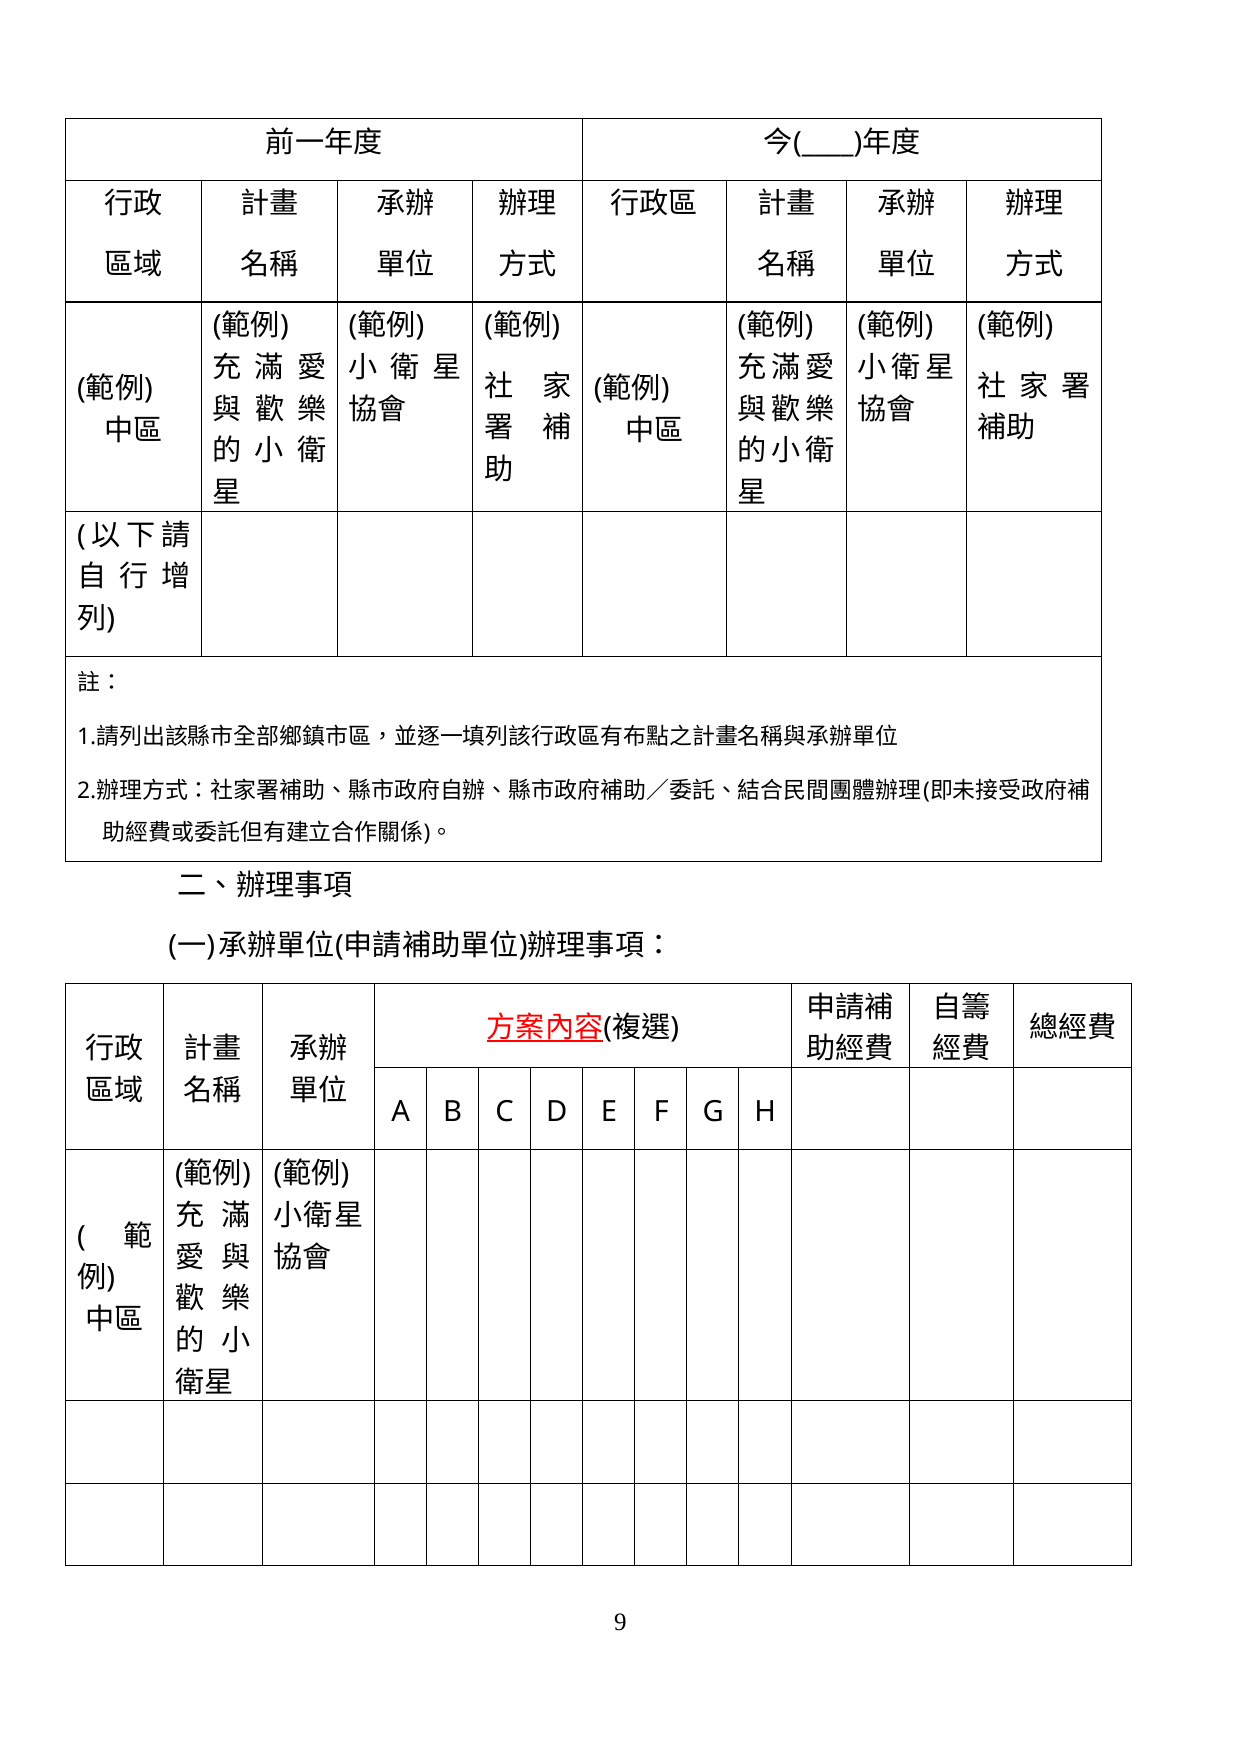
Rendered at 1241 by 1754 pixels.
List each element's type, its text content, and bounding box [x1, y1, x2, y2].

table_cell [910, 1484, 1013, 1565]
table_cell (範例) 充滿愛與歡樂的小衛星 [164, 1150, 262, 1400]
table_header 今(____)年度 [583, 119, 1101, 179]
table_cell [967, 512, 1101, 656]
table_header 承辦 單位 [263, 984, 374, 1149]
table_cell [66, 1484, 163, 1565]
table_cell [792, 1150, 909, 1400]
table_cell 行政 區域 [66, 181, 201, 301]
table_cell G [687, 1068, 738, 1149]
table_cell [375, 1150, 426, 1400]
table_cell (範例) 社家署補助 [473, 303, 582, 511]
table_cell [635, 1401, 686, 1483]
table_header 計畫名稱 [164, 984, 262, 1149]
table_cell [739, 1150, 791, 1400]
table_cell 計畫 名稱 [202, 181, 337, 301]
table_cell [479, 1150, 530, 1400]
table_header 方案內容(複選) [375, 984, 791, 1067]
table_cell B [427, 1068, 478, 1149]
table_cell [583, 1401, 634, 1483]
table_cell 辦理 方式 [967, 181, 1101, 301]
table_cell [792, 1068, 909, 1149]
table_cell (範例) 充滿愛與歡樂的小衛星 [727, 303, 846, 511]
table_cell 承辦 單位 [338, 181, 472, 301]
table_cell [479, 1401, 530, 1483]
table_cell [792, 1484, 909, 1565]
table_cell 註： 1.請列出該縣市全部鄉鎮市區，並逐一填列該行政區有布點之計畫名稱與承辦單位 2.辦理方式：社家署補助、縣市政府自辦、縣市政府補助／委託、結合民間團體辦理(即未接受政府補助經費或委託但有建立合作關係)。 [66, 657, 1101, 861]
table_cell (範例) 小衛星協會 [338, 303, 472, 511]
table_cell 承辦 單位 [847, 181, 966, 301]
table_cell [910, 1401, 1013, 1483]
table_cell [847, 512, 966, 656]
table_cell (範例) 社家署補助 [967, 303, 1101, 511]
table_cell D [531, 1068, 582, 1149]
table_cell [739, 1484, 791, 1565]
table_cell (範例) 中區 [583, 303, 726, 511]
table_header 前一年度 [66, 119, 582, 179]
table_cell [635, 1484, 686, 1565]
table_cell [427, 1150, 478, 1400]
table_cell [1014, 1068, 1131, 1149]
table_header 申請補助經費 [792, 984, 909, 1067]
table_cell [531, 1150, 582, 1400]
list 承辦單位(申請補助單位)辦理事項： [168, 922, 1122, 964]
table_cell E [583, 1068, 634, 1149]
table_cell [338, 512, 472, 656]
table_cell [1014, 1484, 1131, 1565]
table_cell [263, 1484, 374, 1565]
table_cell [687, 1401, 738, 1483]
table_cell [687, 1150, 738, 1400]
table_cell H [739, 1068, 791, 1149]
table_cell [635, 1150, 686, 1400]
table_cell [792, 1401, 909, 1483]
table_cell [1014, 1150, 1131, 1400]
list 辦理事項 [177, 862, 1122, 903]
table_cell [66, 1401, 163, 1483]
table_header 自籌 經費 [910, 984, 1013, 1067]
table_cell [375, 1484, 426, 1565]
table_cell [583, 1150, 634, 1400]
table_cell [427, 1401, 478, 1483]
table_cell [1014, 1401, 1131, 1483]
table_cell 行政區 [583, 181, 726, 301]
table_cell [727, 512, 846, 656]
table_cell [202, 512, 337, 656]
table_cell [164, 1401, 262, 1483]
table_header 行政 區域 [66, 984, 163, 1149]
table_cell [427, 1484, 478, 1565]
table_cell (範例) 中區 [66, 1150, 163, 1400]
table_cell C [479, 1068, 530, 1149]
table_cell (範例) 小衛星協會 [263, 1150, 374, 1400]
table_cell [473, 512, 582, 656]
table_cell [164, 1484, 262, 1565]
table_cell [739, 1401, 791, 1483]
table_cell [583, 1484, 634, 1565]
table_cell [531, 1401, 582, 1483]
table_cell (範例) 充滿愛與歡樂的小衛星 [202, 303, 337, 511]
table_cell [263, 1401, 374, 1483]
table_cell [687, 1484, 738, 1565]
table_cell [910, 1068, 1013, 1149]
table_cell 辦理 方式 [473, 181, 582, 301]
table_cell (範例) 中區 [66, 303, 201, 511]
table_cell [910, 1150, 1013, 1400]
table_cell [531, 1484, 582, 1565]
table_cell (範例) 小衛星協會 [847, 303, 966, 511]
table_cell (以下請自行增列) [66, 512, 201, 656]
table_cell [583, 512, 726, 656]
table_cell [375, 1401, 426, 1483]
table_cell 計畫 名稱 [727, 181, 846, 301]
table_header 總經費 [1014, 984, 1131, 1067]
table_cell [479, 1484, 530, 1565]
table_cell F [635, 1068, 686, 1149]
table_cell A [375, 1068, 426, 1149]
